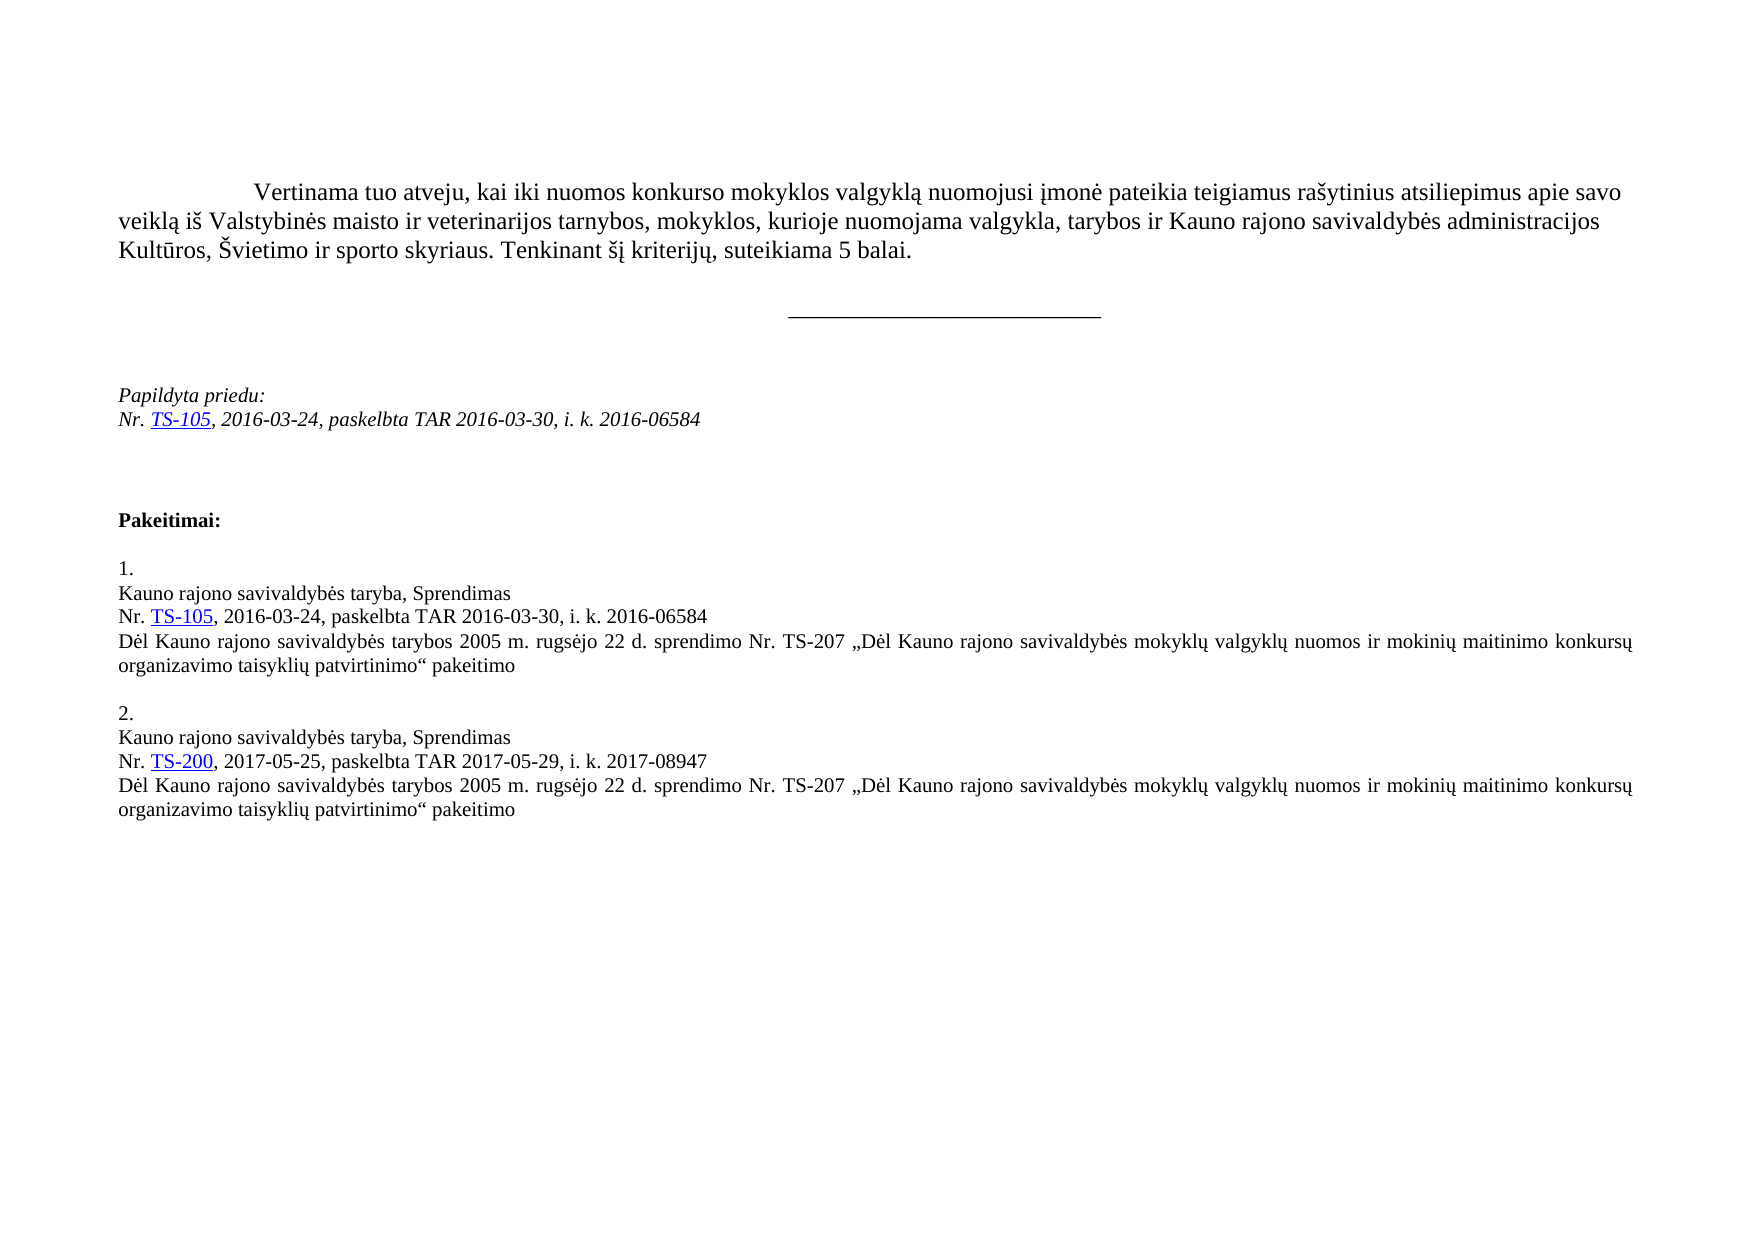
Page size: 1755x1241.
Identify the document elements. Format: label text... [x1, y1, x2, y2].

text Nr. TS-105, 2016-03-24, paskelbta TAR 2016-03-30, i. k. 2016-06584 [118, 407, 1636, 431]
text 1. [118, 556, 1636, 580]
text Nr. TS-200, 2017-05-25, paskelbta TAR 2017-05-29, i. k. 2017-08947 [118, 749, 1636, 773]
text Dėl Kauno rajono savivaldybės tarybos 2005 m. rugsėjo 22 d. sprendimo Nr. TS-207 „Dėl Kauno rajono savivaldybės mokyklų valgyklų nuomos ir mokinių maitinimo konkursų organizavimo taisyklių patvirtinimo“ pakeitimo [118, 628, 1636, 677]
text Papildyta priedu: [118, 383, 1636, 407]
text Pakeitimai: [118, 508, 1636, 532]
text Kauno rajono savivaldybės taryba, Sprendimas [118, 725, 1636, 749]
text _________________________ [118, 292, 1636, 321]
text Vertinama tuo atveju, kai iki nuomos konkurso mokyklos valgyklą nuomojusi įmonė pateikia teigiamus rašytinius atsiliepimus apie savo veiklą iš Valstybinės maisto ir veterinarijos tarnybos, mokyklos, kurioje nuomojama valgykla, tarybos ir Kauno rajono savivaldybės administracijos Kultūros, Švietimo ir sporto skyriaus. Tenkinant šį kriterijų, suteikiama 5 balai. [118, 177, 1636, 263]
text Dėl Kauno rajono savivaldybės tarybos 2005 m. rugsėjo 22 d. sprendimo Nr. TS-207 „Dėl Kauno rajono savivaldybės mokyklų valgyklų nuomos ir mokinių maitinimo konkursų organizavimo taisyklių patvirtinimo“ pakeitimo [118, 773, 1636, 821]
text 2. [118, 701, 1636, 725]
text Kauno rajono savivaldybės taryba, Sprendimas [118, 580, 1636, 604]
text Nr. TS-105, 2016-03-24, paskelbta TAR 2016-03-30, i. k. 2016-06584 [118, 604, 1636, 628]
